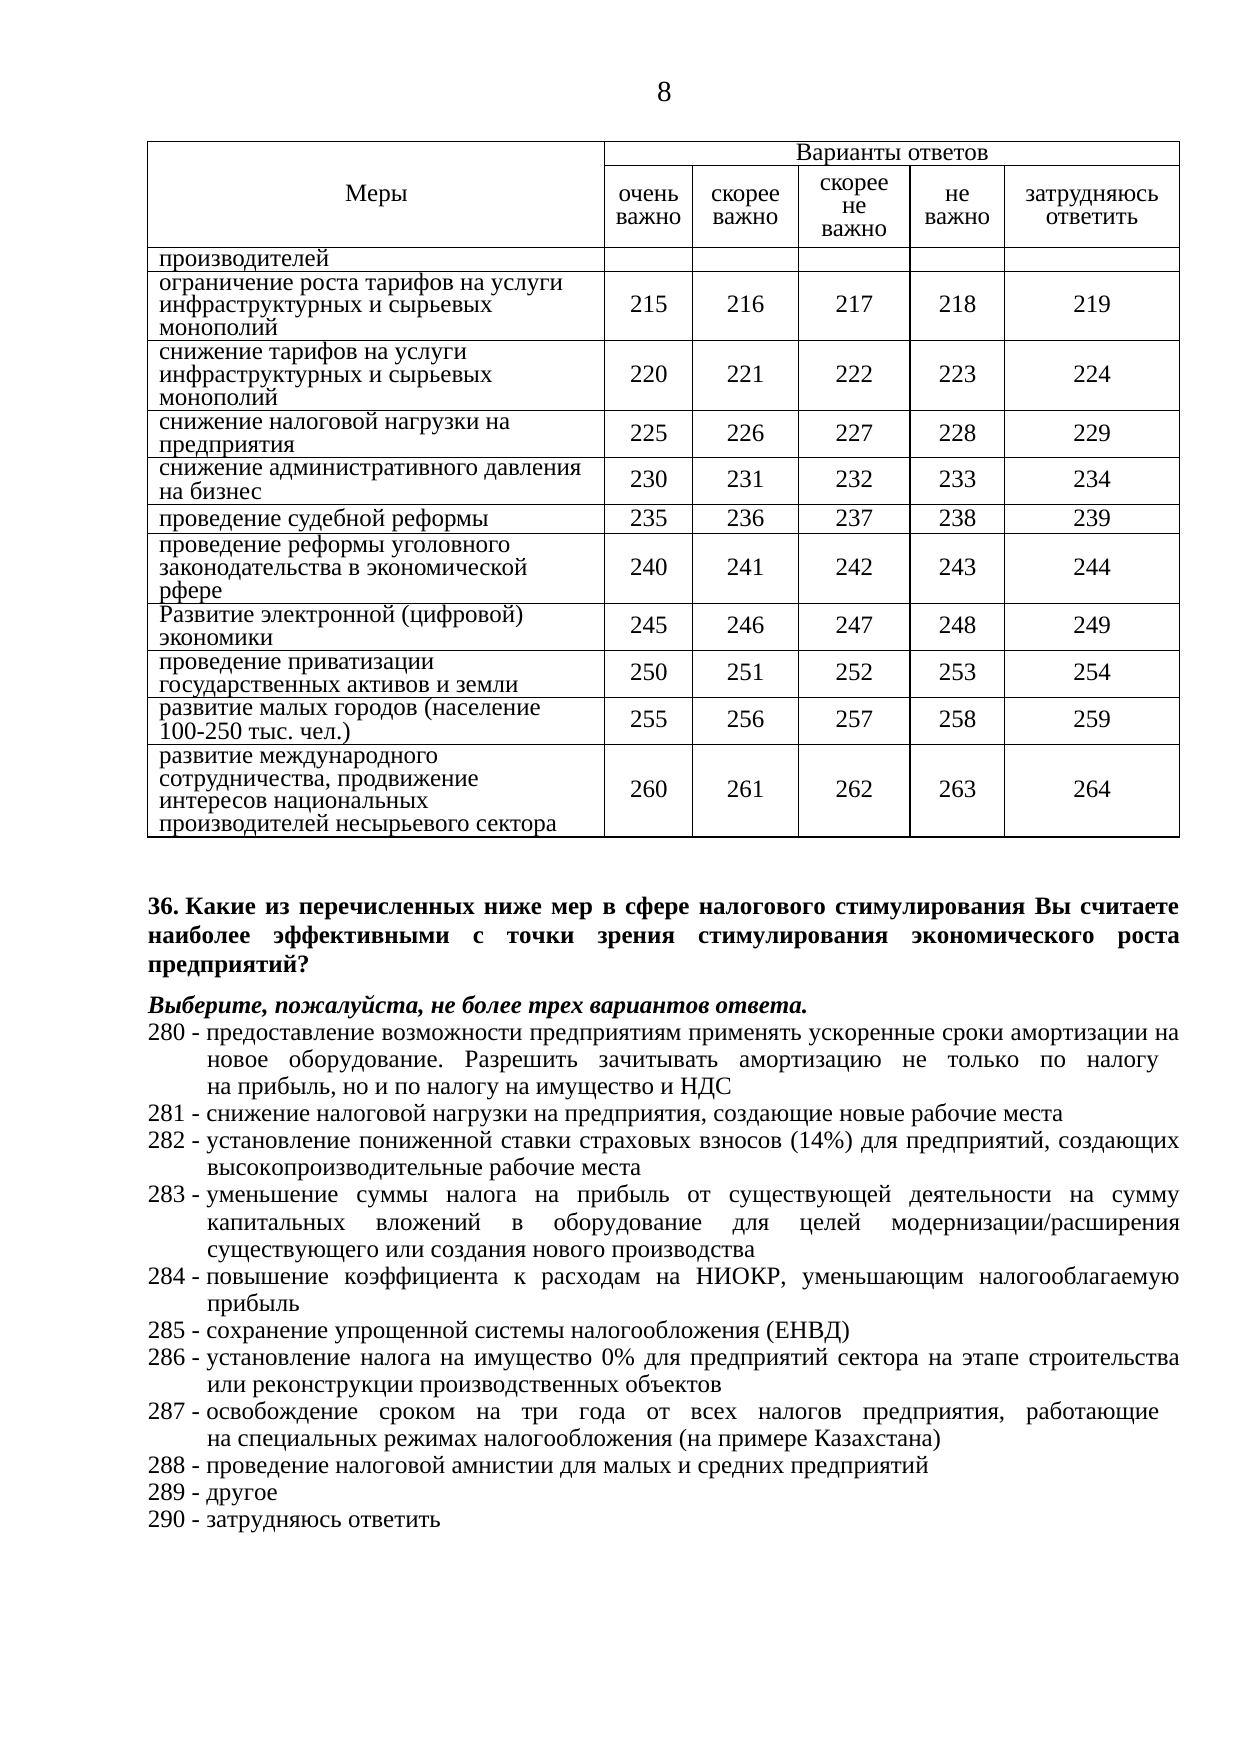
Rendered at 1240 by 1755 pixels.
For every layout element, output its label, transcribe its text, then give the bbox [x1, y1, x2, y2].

table_cell 222 [799, 341, 909, 410]
table_cell не важно [911, 166, 1004, 247]
table_cell затрудняюсь ответить [1005, 166, 1179, 247]
text Выберите, пожалуйста, не более трех вариантов ответа. [148, 990, 1181, 1019]
text 284 - повышение коэффициента к расходам на НИОКР, уменьшающим налогооблагаемую прибыль [148, 1262, 1181, 1317]
table_cell проведение реформы уголовного законодательства в экономической рфере [148, 534, 604, 603]
table_cell 245 [605, 604, 692, 650]
table_cell 246 [693, 604, 798, 650]
text 286 - установление налога на имущество 0% для предприятий сектора на этапе строительства или реконструкции производственных объектов [148, 1344, 1181, 1398]
table_cell 238 [911, 505, 1004, 533]
text 285 - сохранение упрощенной системы налогообложения (ЕНВД) [148, 1317, 1181, 1344]
text 283 - уменьшение суммы налога на прибыль от существующей деятельности на сумму капитальных вложений в оборудование для целей модернизации/расширения существующего или создания нового производства [148, 1181, 1181, 1262]
table_cell 251 [693, 651, 798, 697]
table_cell 244 [1005, 534, 1179, 603]
table_cell 221 [693, 341, 798, 410]
table_header Варианты ответов [605, 142, 1179, 165]
table_cell проведение судебной реформы [148, 505, 604, 533]
table_cell 256 [693, 698, 798, 744]
text 281 - снижение налоговой нагрузки на предприятия, создающие новые рабочие места [148, 1100, 1181, 1127]
table_cell 234 [1005, 458, 1179, 504]
table_cell [605, 248, 692, 271]
table_header Меры [148, 142, 604, 247]
table_cell скорее не важно [799, 166, 909, 247]
table_cell 264 [1005, 745, 1179, 836]
table_cell 253 [911, 651, 1004, 697]
table_cell 239 [1005, 505, 1179, 533]
table_cell 252 [799, 651, 909, 697]
table_cell 263 [911, 745, 1004, 836]
table_cell снижение налоговой нагрузки на предприятия [148, 411, 604, 457]
table_cell 223 [911, 341, 1004, 410]
table_cell [693, 248, 798, 271]
table_cell 240 [605, 534, 692, 603]
table_cell 230 [605, 458, 692, 504]
table_cell 250 [605, 651, 692, 697]
table_cell 243 [911, 534, 1004, 603]
table_cell 259 [1005, 698, 1179, 744]
table_cell 248 [911, 604, 1004, 650]
table_cell 258 [911, 698, 1004, 744]
table_cell ограничение роста тарифов на услуги инфраструктурных и сырьевых монополий [148, 272, 604, 340]
table_cell 216 [693, 272, 798, 340]
table_cell 247 [799, 604, 909, 650]
table_cell 232 [799, 458, 909, 504]
table_cell 254 [1005, 651, 1179, 697]
text 288 - проведение налоговой амнистии для малых и средних предприятий [148, 1452, 1181, 1479]
table_cell 219 [1005, 272, 1179, 340]
table_cell 227 [799, 411, 909, 457]
table_cell 225 [605, 411, 692, 457]
table_cell [911, 248, 1004, 271]
table_cell 261 [693, 745, 798, 836]
text 289 - другое [148, 1479, 1181, 1506]
table_cell очень важно [605, 166, 692, 247]
table_cell 249 [1005, 604, 1179, 650]
table_cell 215 [605, 272, 692, 340]
table_cell развитие международного сотрудничества, продвижение интересов национальных производителей несырьевого сектора [148, 745, 604, 836]
text 280 - предоставление возможности предприятиям применять ускоренные сроки амортизации на новое оборудование. Разрешить зачитывать амортизацию не только по налогу на прибыль, но и по налогу на имущество и НДС [148, 1019, 1181, 1100]
text 282 - установление пониженной ставки страховых взносов (14%) для предприятий, создающих высокопроизводительные рабочие места [148, 1127, 1181, 1181]
table_cell 226 [693, 411, 798, 457]
table_cell 218 [911, 272, 1004, 340]
table_cell [1005, 248, 1179, 271]
table_cell 220 [605, 341, 692, 410]
table_cell 242 [799, 534, 909, 603]
text 36. Какие из перечисленных ниже мер в сфере налогового стимулирования Вы считаете наиболее эффективными с точки зрения стимулирования экономического роста предприятий? [148, 891, 1181, 977]
table_cell 257 [799, 698, 909, 744]
table_cell 241 [693, 534, 798, 603]
table_cell 231 [693, 458, 798, 504]
table_cell снижение тарифов на услуги инфраструктурных и сырьевых монополий [148, 341, 604, 410]
table_cell 229 [1005, 411, 1179, 457]
text 290 - затрудняюсь ответить [148, 1506, 1181, 1533]
table_cell 237 [799, 505, 909, 533]
table_cell скорее важно [693, 166, 798, 247]
table_cell 235 [605, 505, 692, 533]
table_cell [799, 248, 909, 271]
table_cell 255 [605, 698, 692, 744]
text 287 - освобождение сроком на три года от всех налогов предприятия, работающие на специальных режимах налогообложения (на примере Казахстана) [148, 1398, 1181, 1452]
table_cell Развитие электронной (цифровой) экономики [148, 604, 604, 650]
table_cell 224 [1005, 341, 1179, 410]
table_cell проведение приватизации государственных активов и земли [148, 651, 604, 697]
table_cell развитие малых городов (население 100-250 тыс. чел.) [148, 698, 604, 744]
table_cell 228 [911, 411, 1004, 457]
table_cell 233 [911, 458, 1004, 504]
table_cell 260 [605, 745, 692, 836]
table_cell 262 [799, 745, 909, 836]
table_cell производителей [148, 248, 604, 271]
table_cell 217 [799, 272, 909, 340]
table_cell снижение административного давления на бизнес [148, 458, 604, 504]
table_cell 236 [693, 505, 798, 533]
